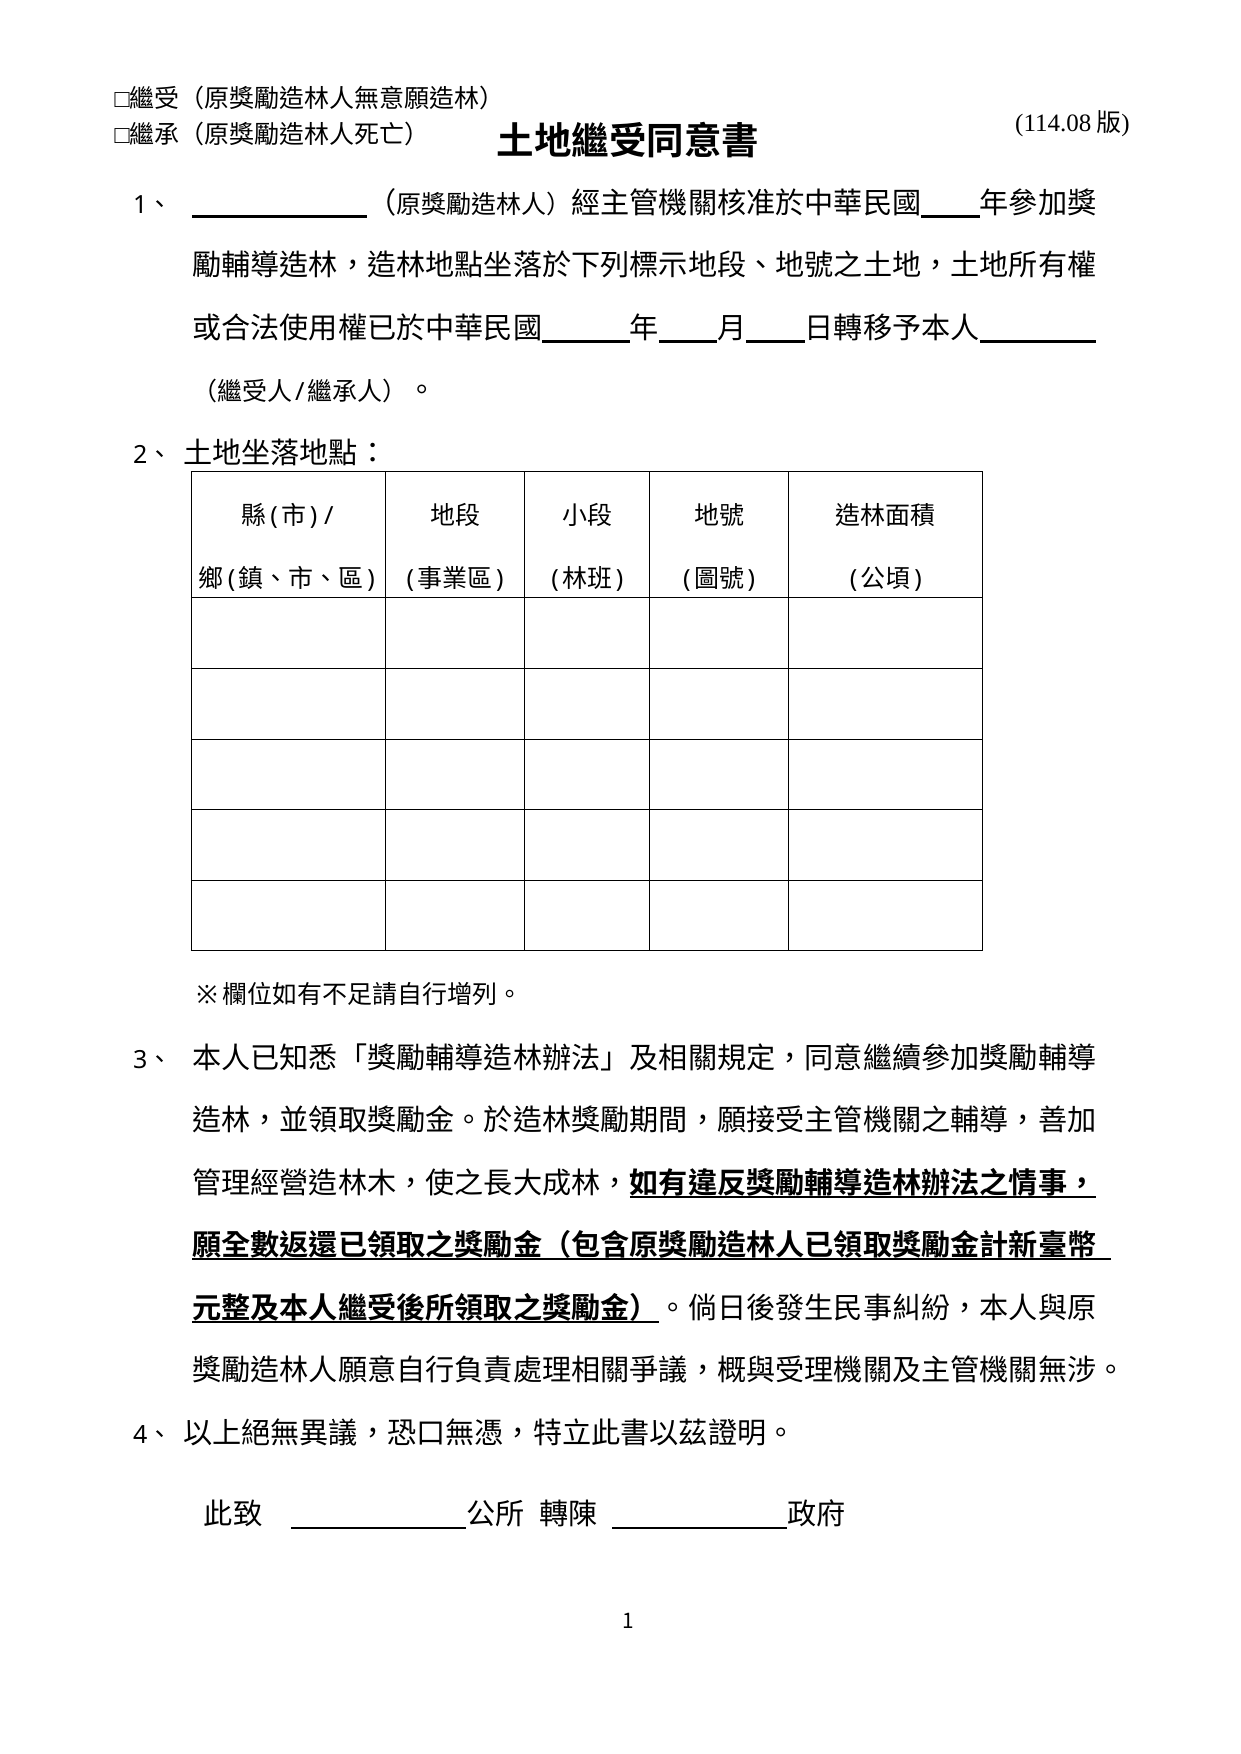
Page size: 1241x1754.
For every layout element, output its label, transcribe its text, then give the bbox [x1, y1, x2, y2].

table_cell [789, 669, 982, 738]
table_cell [525, 669, 649, 738]
table_cell [192, 669, 385, 738]
table_header 地段 (事業區) [386, 472, 524, 597]
text (114.08版) [1015, 102, 1137, 139]
text ※欄位如有不足請自行增列。 [192, 951, 1122, 1014]
table_cell [525, 810, 649, 880]
table_cell [789, 740, 982, 809]
table_cell [650, 669, 788, 738]
table_cell [386, 669, 524, 738]
table_cell [650, 740, 788, 809]
table_header 地號 (圖號) [650, 472, 788, 597]
table_header 小段 (林班) [525, 472, 649, 597]
text 此致 公所 轉陳 政府 [204, 1470, 1122, 1533]
list 土地坐落地點： [133, 409, 1122, 471]
table_header 造林面積 (公頃) [789, 472, 982, 597]
table_cell [386, 740, 524, 809]
table_cell [525, 598, 649, 668]
table_cell [192, 881, 385, 950]
table_cell [192, 740, 385, 809]
table_cell [650, 881, 788, 950]
table_cell [525, 881, 649, 950]
table_cell [650, 598, 788, 668]
table_cell [789, 810, 982, 880]
table_cell [386, 881, 524, 950]
table_cell [789, 881, 982, 950]
list 以上絕無異議，恐口無憑，特立此書以茲證明。 [133, 1389, 1122, 1451]
list （原獎勵造林人）經主管機關核准於中華民國 年參加獎勵輔導造林，造林地點坐落於下列標示地段、地號之土地，土地所有權或合法使用權已於中華民國 年 月 日轉移予本人 （繼受人/繼承人）。 [133, 159, 1122, 409]
table_cell [192, 598, 385, 668]
table_cell [650, 810, 788, 880]
table_header 縣(市)/ 鄉(鎮、市、區) [192, 472, 385, 597]
table_cell [525, 740, 649, 809]
table_cell [192, 810, 385, 880]
table_cell [386, 598, 524, 668]
text □繼受（原獎勵造林人無意願造林） [114, 79, 524, 115]
list 本人已知悉「獎勵輔導造林辦法」及相關規定，同意繼續參加獎勵輔導造林，並領取獎勵金。於造林獎勵期間，願接受主管機關之輔導，善加管理經營造林木，使之長大成林，如有違反獎勵輔導造林辦法之情事，願全數返還已領取之獎勵金（包含原獎勵造林人已領取獎勵金計新臺幣 元整及本人繼受後所領取之獎勵金）。倘日後發生民事糾紛，本人與原獎勵造林人願意自行負責處理相關爭議，概與受理機關及主管機關無涉。 [133, 1014, 1122, 1389]
text 土地繼受同意書 [99, 71, 1152, 325]
table_cell [386, 810, 524, 880]
text □繼承（原獎勵造林人死亡） [114, 115, 524, 151]
table_cell [789, 598, 982, 668]
